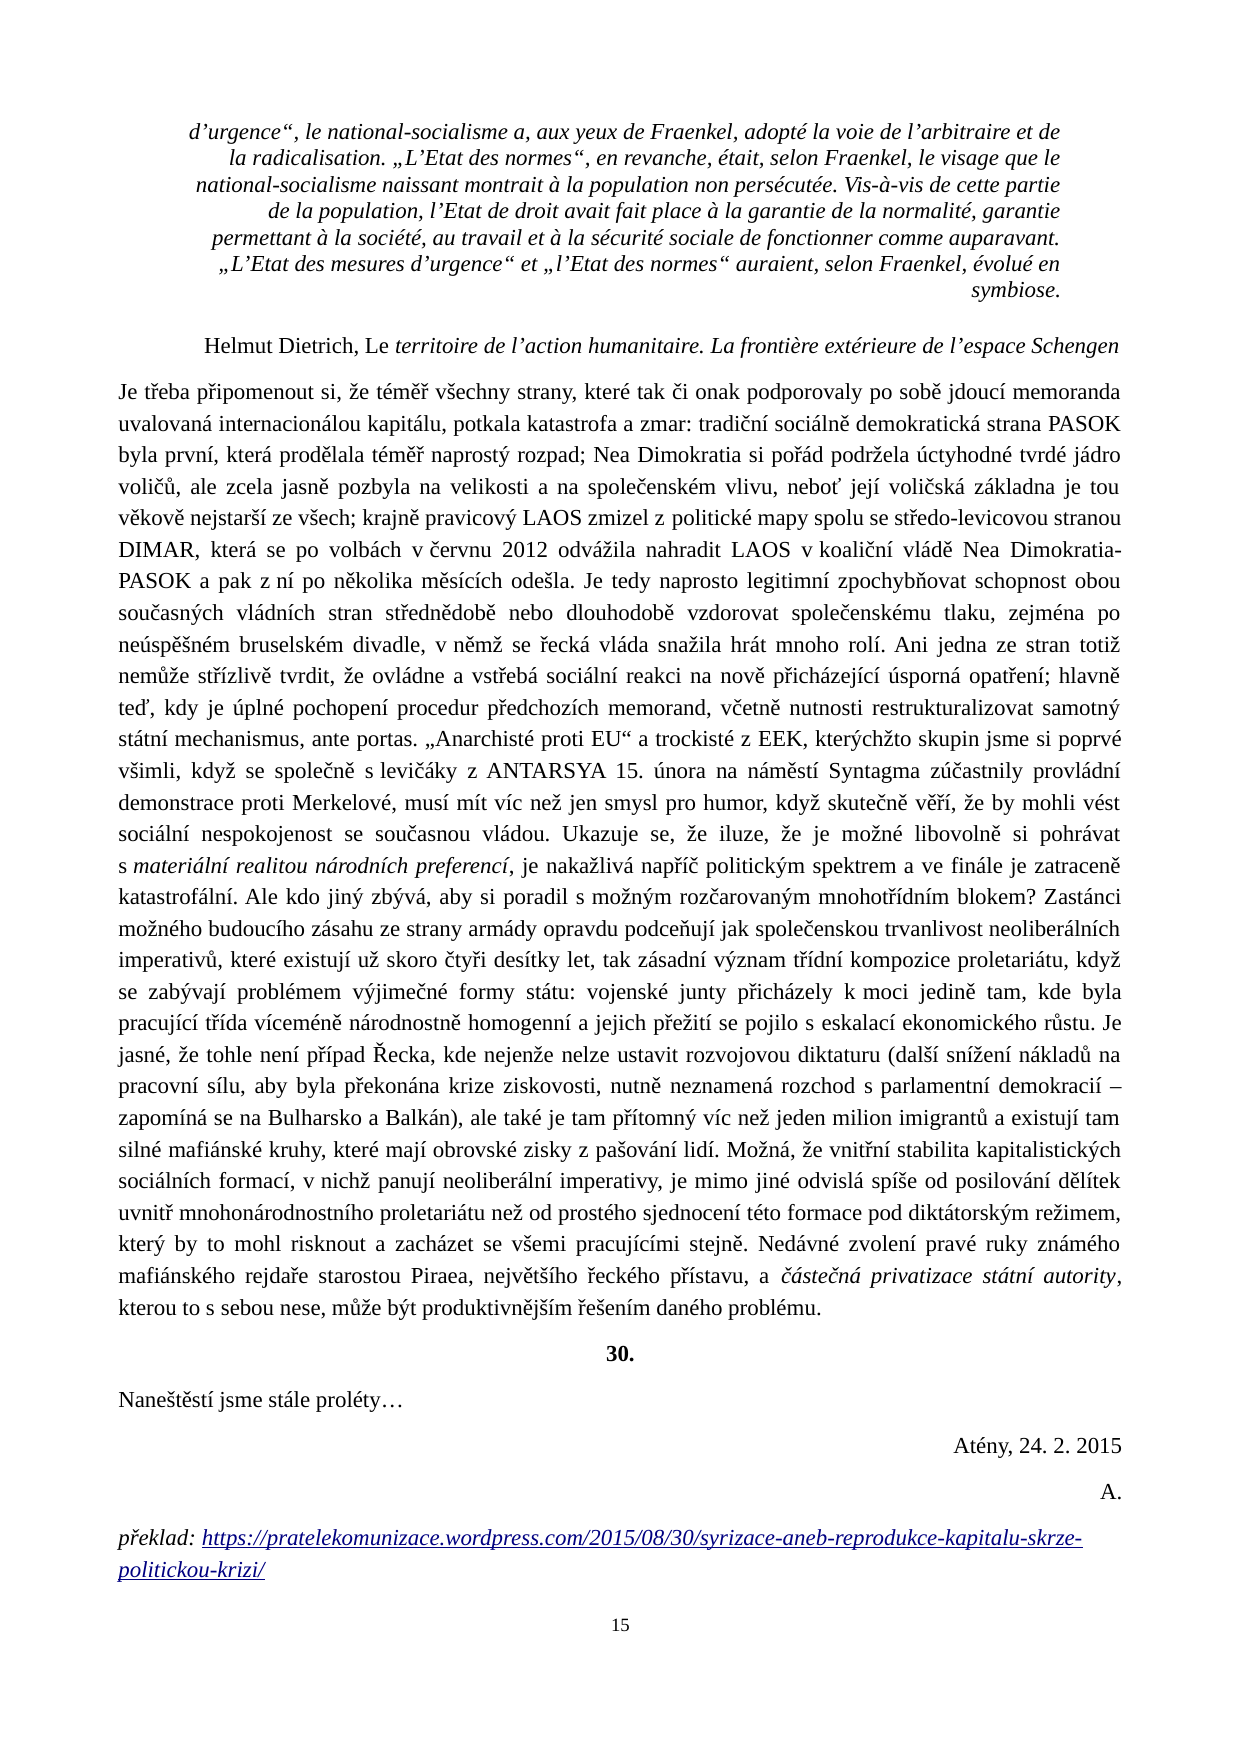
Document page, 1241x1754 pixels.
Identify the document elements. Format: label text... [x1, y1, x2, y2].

text d’urgence“, le national-socialisme a, aux yeux de Fraenkel, adopté la voie de l’arbitraire et de la radicalisation. „L’Etat des normes“, en revanche, était, selon Fraenkel, le visage que le national-socialisme naissant montrait à la population non persécutée. Vis-à-vis de cette partie de la population, l’Etat de droit avait fait place à la garantie de la normalité, garantie permettant à la société, au travail et à la sécurité sociale de fonctionner comme auparavant. „L’Etat des mesures d’urgence“ et „l’Etat des normes“ auraient, selon Fraenkel, évolué en symbiose. [177, 118, 1063, 303]
text A. [118, 1478, 1122, 1504]
text Je třeba připomenout si, že téměř všechny strany, které tak či onak podporovaly po sobě jdoucí memoranda uvalovaná internacionálou kapitálu, potkala katastrofa a zmar: tradiční sociálně demokratická strana PASOK byla první, která prodělala téměř naprostý rozpad; Nea Dimokratia si pořád podržela úctyhodné tvrdé jádro voličů, ale zcela jasně pozbyla na velikosti a na společenském vlivu, neboť její voličská základna je tou věkově nejstarší ze všech; krajně pravicový LAOS zmizel z politické mapy spolu se středo-levicovou stranou DIMAR, která se po volbách v červnu 2012 odvážila nahradit LAOS v koaliční vládě Nea Dimokratia-PASOK a pak z ní po několika měsících odešla. Je tedy naprosto legitimní zpochybňovat schopnost obou současných vládních stran střednědobě nebo dlouhodobě vzdorovat společenskému tlaku, zejména po neúspěšném bruselském divadle, v němž se řecká vláda snažila hrát mnoho rolí. Ani jedna ze stran totiž nemůže střízlivě tvrdit, že ovládne a vstřebá sociální reakci na nově přicházející úsporná opatření; hlavně teď, kdy je úplné pochopení procedur předchozích memorand, včetně nutnosti restrukturalizovat samotný státní mechanismus, ante portas. „Anarchisté proti EU“ a trockisté z EEK, kterýchžto skupin jsme si poprvé všimli, když se společně s levičáky z ANTARSYA 15. února na náměstí Syntagma zúčastnily provládní demonstrace proti Merkelové, musí mít víc než jen smysl pro humor, když skutečně věří, že by mohli vést sociální nespokojenost se současnou vládou. Ukazuje se, že iluze, že je možné libovolně si pohrávat s materiální realitou národních preferencí, je nakažlivá napříč politickým spektrem a ve finále je zatraceně katastrofální. Ale kdo jiný zbývá, aby si poradil s možným rozčarovaným mnohotřídním blokem? Zastánci možného budoucího zásahu ze strany armády opravdu podceňují jak společenskou trvanlivost neoliberálních imperativů, které existují už skoro čtyři desítky let, tak zásadní význam třídní kompozice proletariátu, když se zabývají problémem výjimečné formy státu: vojenské junty přicházely k moci jedině tam, kde byla pracující třída víceméně národnostně homogenní a jejich přežití se pojilo s eskalací ekonomického růstu. Je jasné, že tohle není případ Řecka, kde nejenže nelze ustavit rozvojovou diktaturu (další snížení nákladů na pracovní sílu, aby byla překonána krize ziskovosti, nutně neznamená rozchod s parlamentní demokracií – zapomíná se na Bulharsko a Balkán), ale také je tam přítomný víc než jeden milion imigrantů a existují tam silné mafiánské kruhy, které mají obrovské zisky z pašování lidí. Možná, že vnitřní stabilita kapitalistických sociálních formací, v nichž panují neoliberální imperativy, je mimo jiné odvislá spíše od posilování dělítek uvnitř mnohonárodnostního proletariátu než od prostého sjednocení této formace pod diktátorským režimem, který by to mohl risknout a zacházet se všemi pracujícími stejně. Nedávné zvolení pravé ruky známého mafiánského rejdaře starostou Piraea, největšího řeckého přístavu, a částečná privatizace státní autority, kterou to s sebou nese, může být produktivnějším řešením daného problému. [118, 378, 1122, 1320]
text 30. [118, 1340, 1122, 1366]
text Atény, 24. 2. 2015 [118, 1432, 1122, 1458]
text Helmut Dietrich, Le territoire de l’action humanitaire. La frontière extérieure de l’espace Schengen [118, 332, 1122, 358]
text Naneštěstí jsme stále proléty… [118, 1386, 1122, 1412]
text překlad: https://pratelekomunizace.wordpress.com/2015/08/30/syrizace-aneb-reprodukce-kapitalu-skrze-politickou-krizi/ [118, 1524, 1122, 1582]
